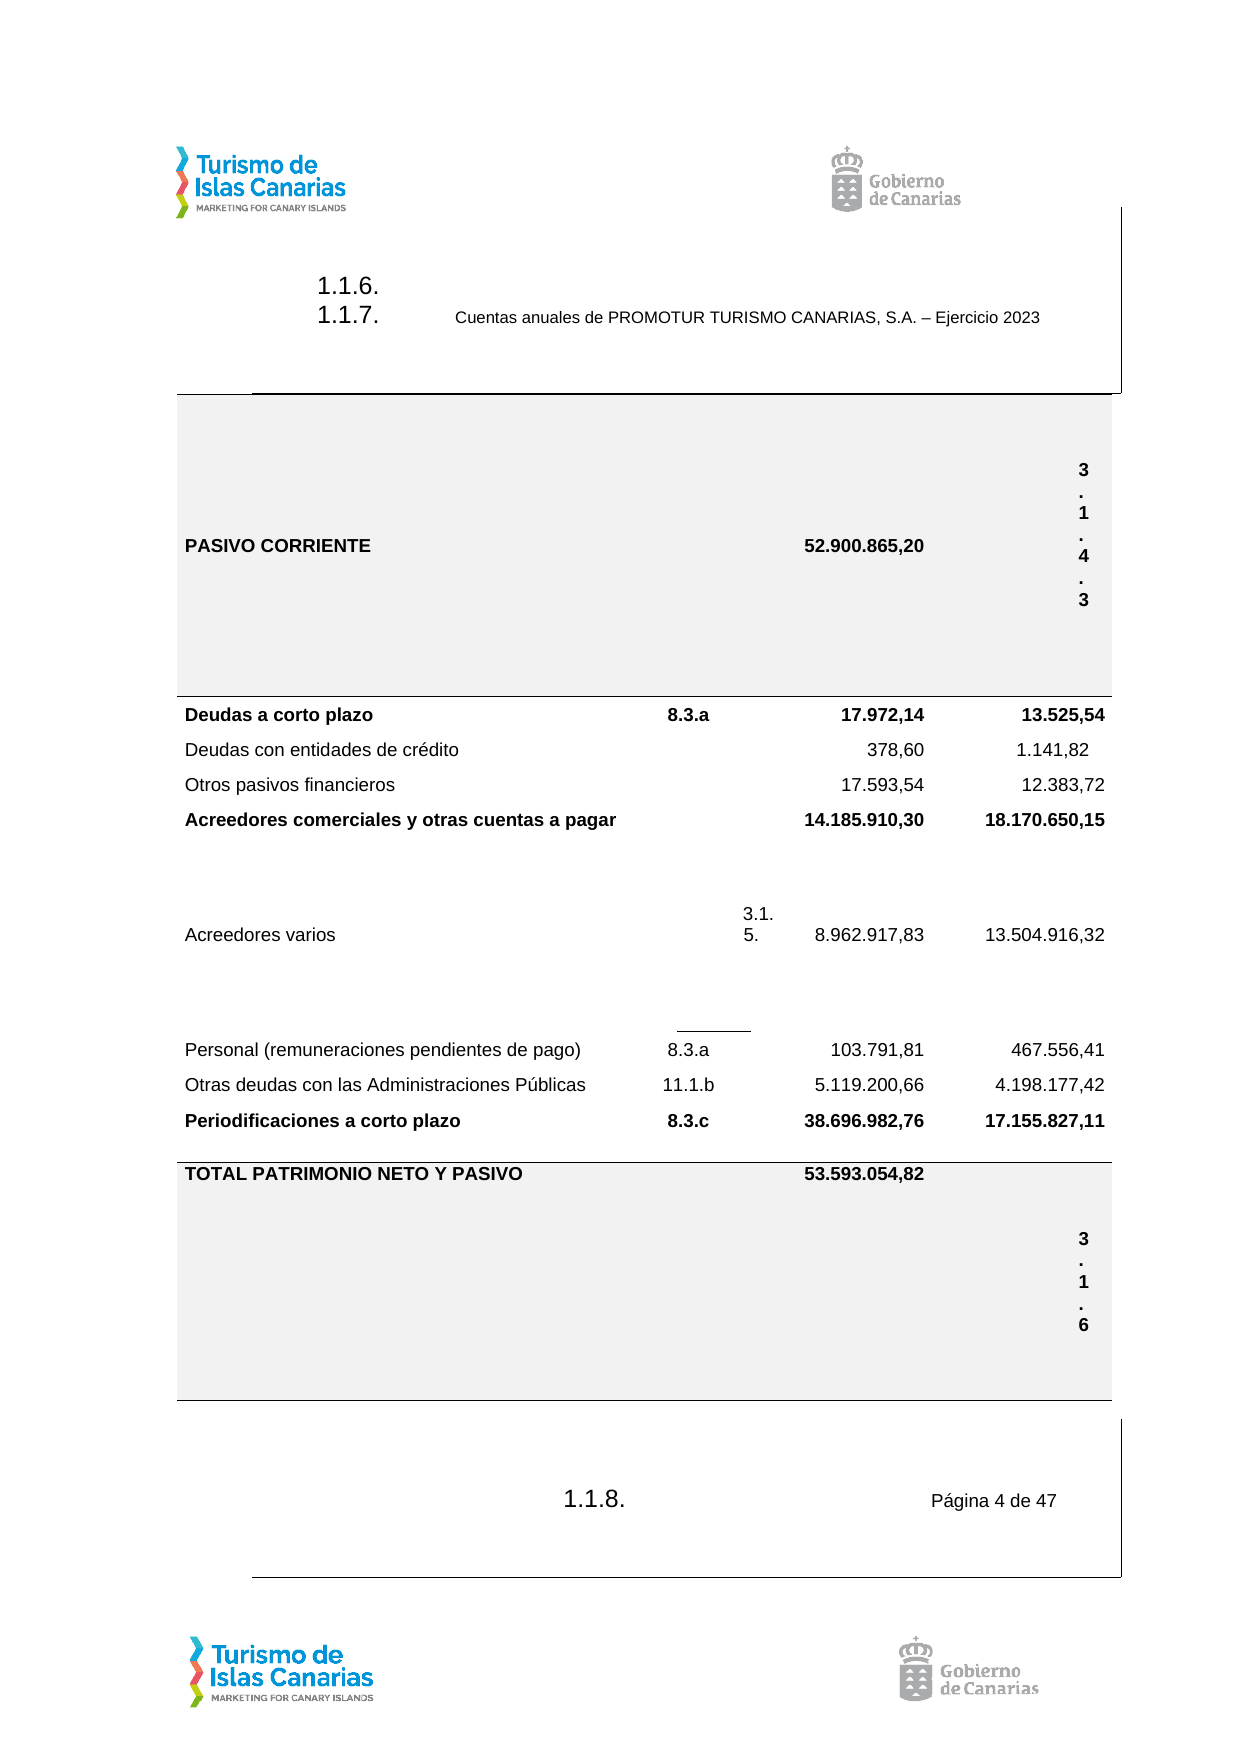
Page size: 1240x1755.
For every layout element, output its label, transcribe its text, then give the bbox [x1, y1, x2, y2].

table_cell Otros pasivos financieros [177, 767, 626, 802]
table_cell [626, 732, 751, 767]
table_cell [177, 1138, 626, 1162]
table_cell 11.1.b [626, 1067, 751, 1102]
table_cell 13.525,54 [931, 697, 1112, 732]
table_cell 53.593.054,82 [751, 1163, 931, 1400]
table_cell 103.791,81 [751, 1032, 931, 1067]
table_cell [626, 395, 751, 696]
table_cell 467.556,41 [931, 1032, 1112, 1067]
table_cell 17.593,54 [751, 767, 931, 802]
table_cell [931, 1138, 1112, 1162]
table_cell 8.3.a [626, 1032, 751, 1067]
table_cell 13.504.916,32 [931, 838, 1112, 1032]
table_cell 8.3.a [626, 697, 751, 732]
table_cell 5.119.200,66 [751, 1067, 931, 1102]
table_cell Acreedores comerciales y otras cuentas a pagar [177, 803, 751, 838]
table_cell PASIVO CORRIENTE [177, 395, 626, 696]
table_cell 14.185.910,30 [751, 803, 931, 838]
table_cell [626, 1138, 751, 1162]
table_cell 1.141,82 [931, 732, 1112, 767]
table_cell Acreedores varios [177, 838, 626, 1032]
table_cell [626, 767, 751, 802]
table_cell 38.696.982,76 [751, 1103, 931, 1138]
table_cell 35.340.002,80 [931, 395, 1112, 696]
table_cell Deudas con entidades de crédito [177, 732, 626, 767]
table_cell Periodificaciones a corto plazo [177, 1103, 626, 1138]
table_cell 378,60 [751, 732, 931, 767]
table_cell 18.170.650,15 [931, 803, 1112, 838]
table_cell Otras deudas con las Administraciones Públicas [177, 1067, 626, 1102]
table_cell 12.383,72 [931, 767, 1112, 802]
table_cell TOTAL PATRIMONIO NETO Y PASIVO [177, 1163, 626, 1400]
table_cell Deudas a corto plazo [177, 697, 626, 732]
table_cell [626, 1163, 751, 1400]
table_cell 8.3.a [626, 838, 751, 1032]
table_cell Personal (remuneraciones pendientes de pago) [177, 1032, 626, 1067]
table_cell 36.106.613,67 [931, 1163, 1112, 1400]
table_cell 17.972,14 [751, 697, 931, 732]
table_cell 8.3.c [626, 1103, 751, 1138]
table_cell 8.962.917,83 [751, 838, 931, 1032]
table_cell 4.198.177,42 [931, 1067, 1112, 1102]
table_cell 17.155.827,11 [931, 1103, 1112, 1138]
table_cell [751, 1138, 931, 1162]
table_cell 52.900.865,20 [751, 395, 931, 696]
